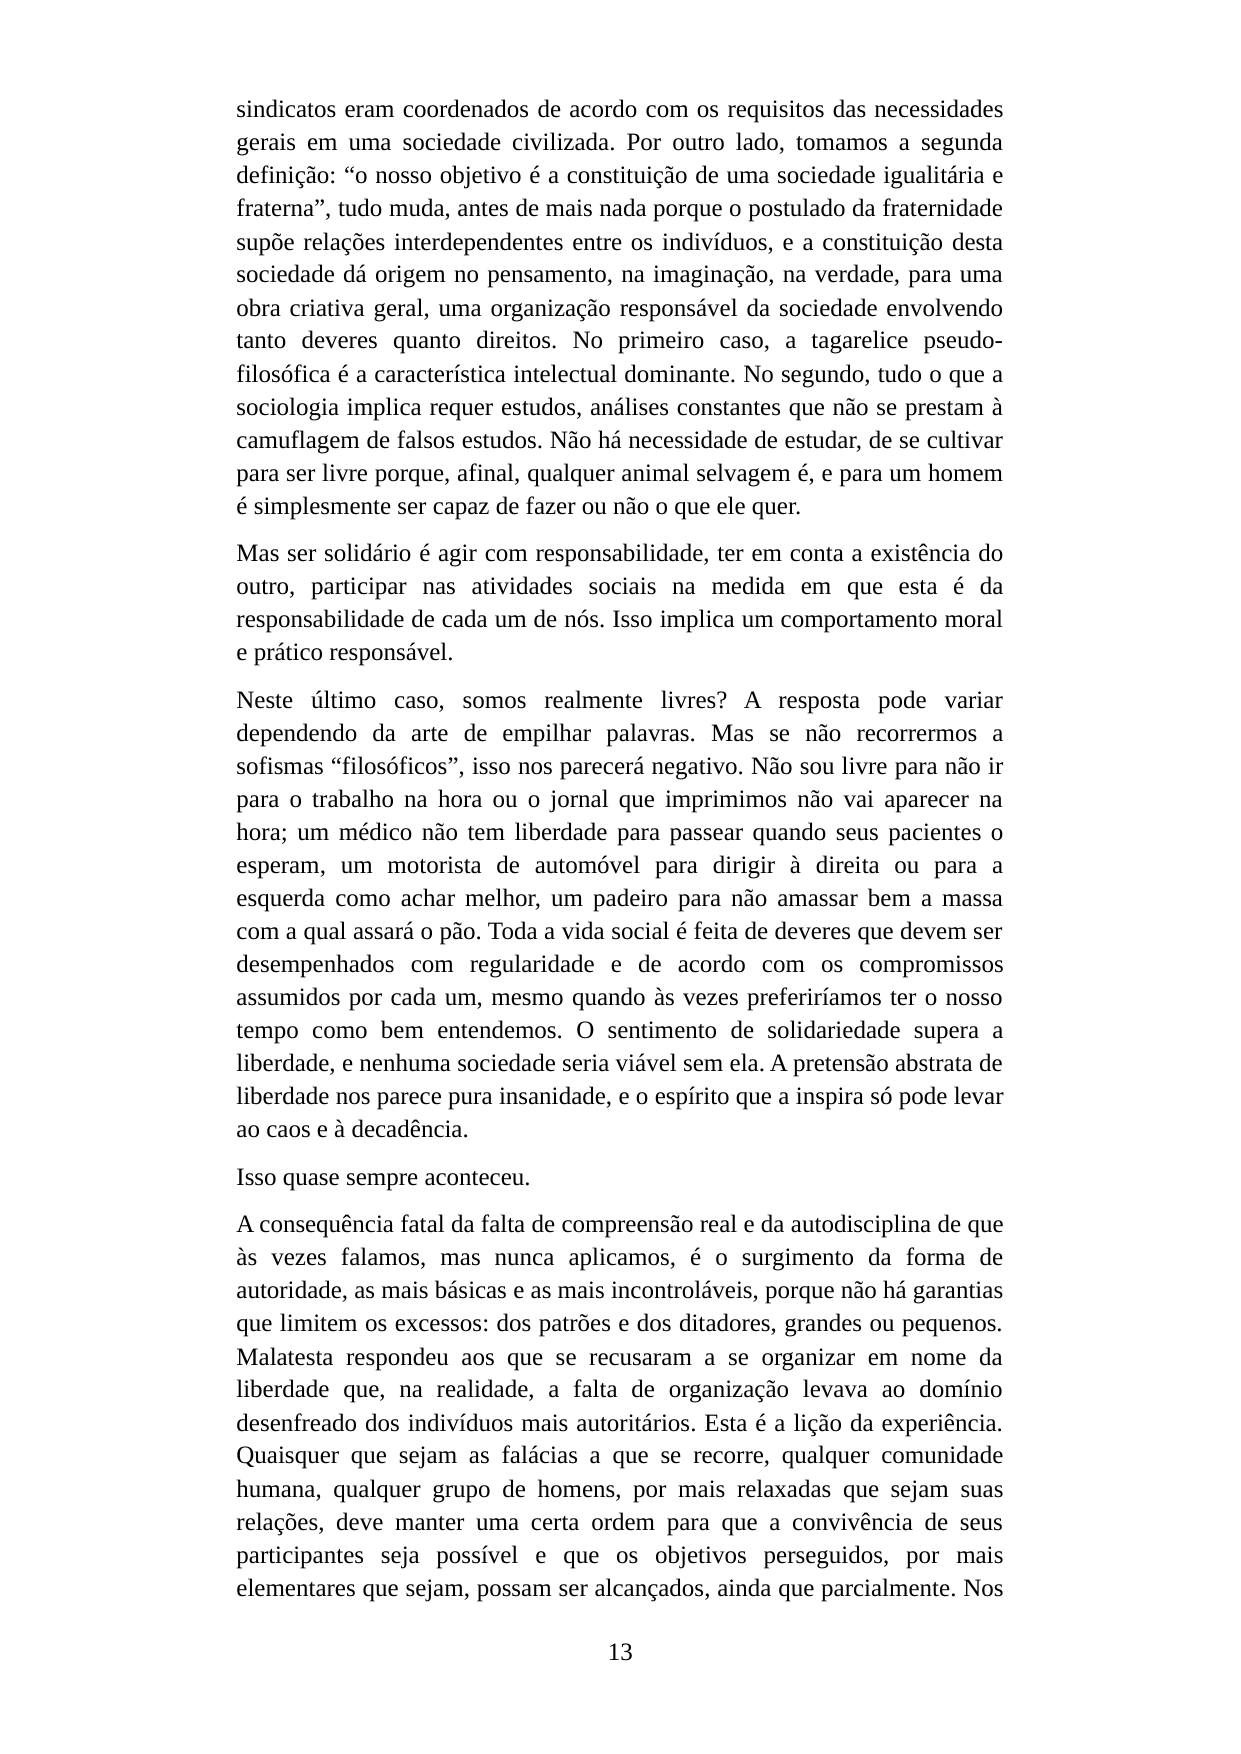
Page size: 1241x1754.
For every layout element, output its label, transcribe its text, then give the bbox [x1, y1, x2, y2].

text Mas ser solidário é agir com responsabilidade, ter em conta a existência do outro, participar nas atividades sociais na medida em que esta é da responsabilidade de cada um de nós. Isso implica um comportamento moral e prático responsável. [236, 538, 1004, 666]
text A consequência fatal da falta de compreensão real e da autodisciplina de que às vezes falamos, mas nunca aplicamos, é o surgimento da forma de autoridade, as mais básicas e as mais incontroláveis, porque não há garantias que limitem os excessos: dos patrões e dos ditadores, grandes ou pequenos. Malatesta respondeu aos que se recusaram a se organizar em nome da liberdade que, na realidade, a falta de organização levava ao domínio desenfreado dos indivíduos mais autoritários. Esta é a lição da experiência. Quaisquer que sejam as falácias a que se recorre, qualquer comunidade humana, qualquer grupo de homens, por mais relaxadas que sejam suas relações, deve manter uma certa ordem para que a convivência de seus participantes seja possível e que os objetivos perseguidos, por mais elementares que sejam, possam ser alcançados, ainda que parcialmente. Nos [236, 1209, 1004, 1601]
text sindicatos eram coordenados de acordo com os requisitos das necessidades gerais em uma sociedade civilizada. Por outro lado, tomamos a segunda definição: “o nosso objetivo é a constituição de uma sociedade igualitária e fraterna”, tudo muda, antes de mais nada porque o postulado da fraternidade supõe relações interdependentes entre os indivíduos, e a constituição desta sociedade dá origem no pensamento, na imaginação, na verdade, para uma obra criativa geral, uma organização responsável da sociedade envolvendo tanto deveres quanto direitos. No primeiro caso, a tagarelice pseudo-filosófica é a característica intelectual dominante. No segundo, tudo o que a sociologia implica requer estudos, análises constantes que não se prestam à camuflagem de falsos estudos. Não há necessidade de estudar, de se cultivar para ser livre porque, afinal, qualquer animal selvagem é, e para um homem é simplesmente ser capaz de fazer ou não o que ele quer. [236, 94, 1004, 519]
text Isso quase sempre aconteceu. [236, 1162, 1004, 1191]
text Neste último caso, somos realmente livres? A resposta pode variar dependendo da arte de empilhar palavras. Mas se não recorrermos a sofismas “filosóficos”, isso nos parecerá negativo. Não sou livre para não ir para o trabalho na hora ou o jornal que imprimimos não vai aparecer na hora; um médico não tem liberdade para passear quando seus pacientes o esperam, um motorista de automóvel para dirigir à direita ou para a esquerda como achar melhor, um padeiro para não amassar bem a massa com a qual assará o pão. Toda a vida social é feita de deveres que devem ser desempenhados com regularidade e de acordo com os compromissos assumidos por cada um, mesmo quando às vezes preferiríamos ter o nosso tempo como bem entendemos. O sentimento de solidariedade supera a liberdade, e nenhuma sociedade seria viável sem ela. A pretensão abstrata de liberdade nos parece pura insanidade, e o espírito que a inspira só pode levar ao caos e à decadência. [236, 685, 1004, 1143]
